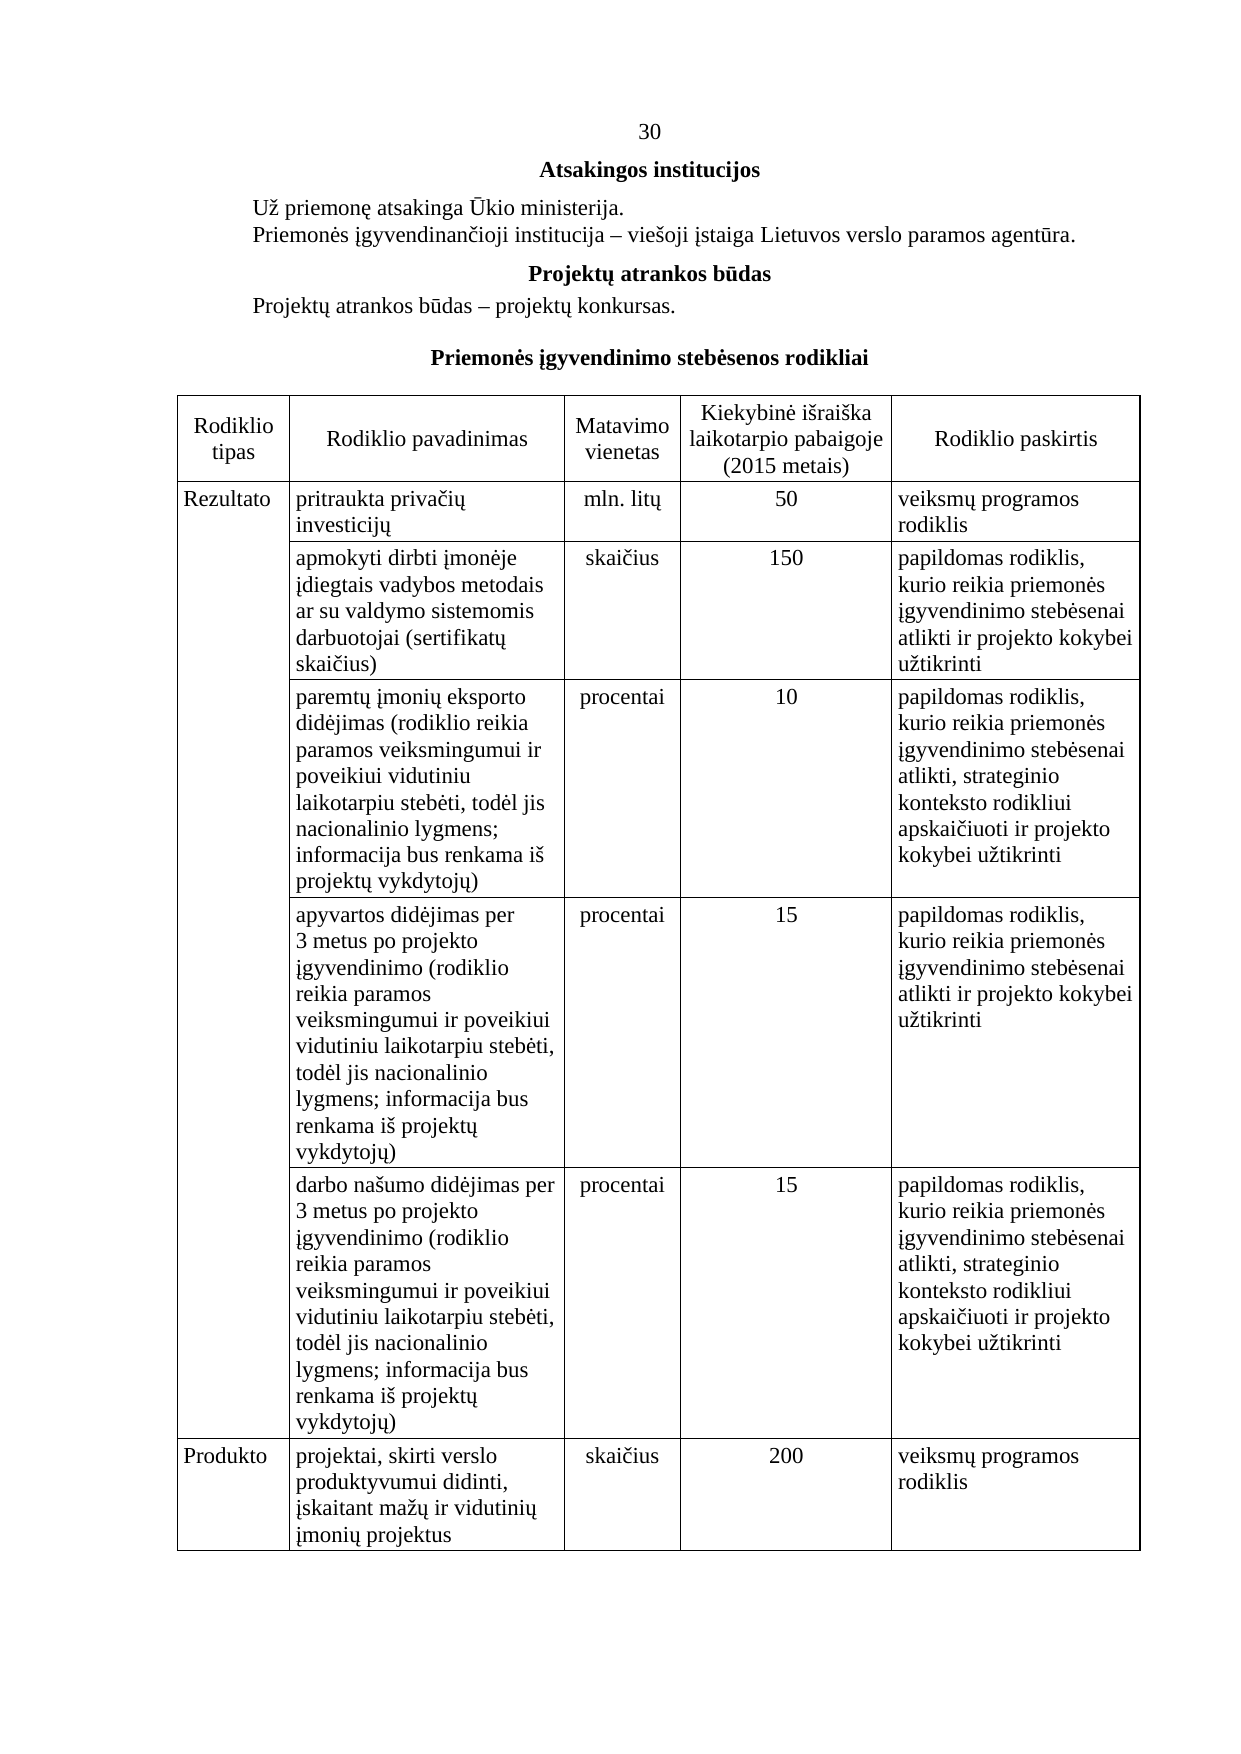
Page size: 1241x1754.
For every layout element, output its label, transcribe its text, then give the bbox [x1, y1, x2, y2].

table_cell procentai [565, 680, 680, 897]
table_cell skaičius [565, 1439, 680, 1550]
text Projektų atrankos būdas [177, 260, 1122, 286]
table_header Rodiklio paskirtis [892, 396, 1139, 481]
table_cell pritraukta privačių investicijų [290, 482, 564, 541]
table_cell 50 [681, 482, 891, 541]
text Priemonės įgyvendinančioji institucija – viešoji įstaiga Lietuvos verslo paramos agentūra. [177, 221, 1122, 247]
table_header Rodiklio tipas [178, 396, 289, 481]
table_cell 10 [681, 680, 891, 897]
table_header Kiekybinė išraiška laikotarpio pabaigoje (2015 metais) [681, 396, 891, 481]
table_cell darbo našumo didėjimas per 3 metus po projekto įgyvendinimo (rodiklio reikia paramos veiksmingumui ir poveikiui vidutiniu laikotarpiu stebėti, todėl jis nacionalinio lygmens; informacija bus renkama iš projektų vykdytojų) [290, 1168, 564, 1438]
table_cell Produkto [178, 1439, 289, 1550]
table_cell procentai [565, 1168, 680, 1438]
table_cell papildomas rodiklis, kurio reikia priemonės įgyvendinimo stebėsenai atlikti, strateginio konteksto rodikliui apskaičiuoti ir projekto kokybei užtikrinti [892, 680, 1139, 897]
table_cell skaičius [565, 542, 680, 679]
text Atsakingos institucijos [177, 156, 1122, 182]
table_cell paremtų įmonių eksporto didėjimas (rodiklio reikia paramos veiksmingumui ir poveikiui vidutiniu laikotarpiu stebėti, todėl jis nacionalinio lygmens; informacija bus renkama iš projektų vykdytojų) [290, 680, 564, 897]
table_header Matavimo vienetas [565, 396, 680, 481]
table_cell 15 [681, 898, 891, 1167]
table_cell Rezultato [178, 482, 289, 1438]
table_cell procentai [565, 898, 680, 1167]
table_cell veiksmų programos rodiklis [892, 1439, 1139, 1550]
table_cell 200 [681, 1439, 891, 1550]
text Projektų atrankos būdas – projektų konkursas. [177, 292, 1122, 319]
table_cell mln. litų [565, 482, 680, 541]
text Už priemonę atsakinga Ūkio ministerija. [177, 194, 1122, 221]
table_cell papildomas rodiklis, kurio reikia priemonės įgyvendinimo stebėsenai atlikti ir projekto kokybei užtikrinti [892, 898, 1139, 1167]
table_cell veiksmų programos rodiklis [892, 482, 1139, 541]
table_cell apyvartos didėjimas per 3 metus po projekto įgyvendinimo (rodiklio reikia paramos veiksmingumui ir poveikiui vidutiniu laikotarpiu stebėti, todėl jis nacionalinio lygmens; informacija bus renkama iš projektų vykdytojų) [290, 898, 564, 1167]
table_cell 15 [681, 1168, 891, 1438]
table_cell papildomas rodiklis, kurio reikia priemonės įgyvendinimo stebėsenai atlikti, strateginio konteksto rodikliui apskaičiuoti ir projekto kokybei užtikrinti [892, 1168, 1139, 1438]
table_header Rodiklio pavadinimas [290, 396, 564, 481]
table_cell papildomas rodiklis, kurio reikia priemonės įgyvendinimo stebėsenai atlikti ir projekto kokybei užtikrinti [892, 542, 1139, 679]
table_cell projektai, skirti verslo produktyvumui didinti, įskaitant mažų ir vidutinių įmonių projektus [290, 1439, 564, 1550]
table_cell apmokyti dirbti įmonėje įdiegtais vadybos metodais ar su valdymo sistemomis darbuotojai (sertifikatų skaičius) [290, 542, 564, 679]
text Priemonės įgyvendinimo stebėsenos rodikliai [177, 344, 1122, 370]
table_cell 150 [681, 542, 891, 679]
